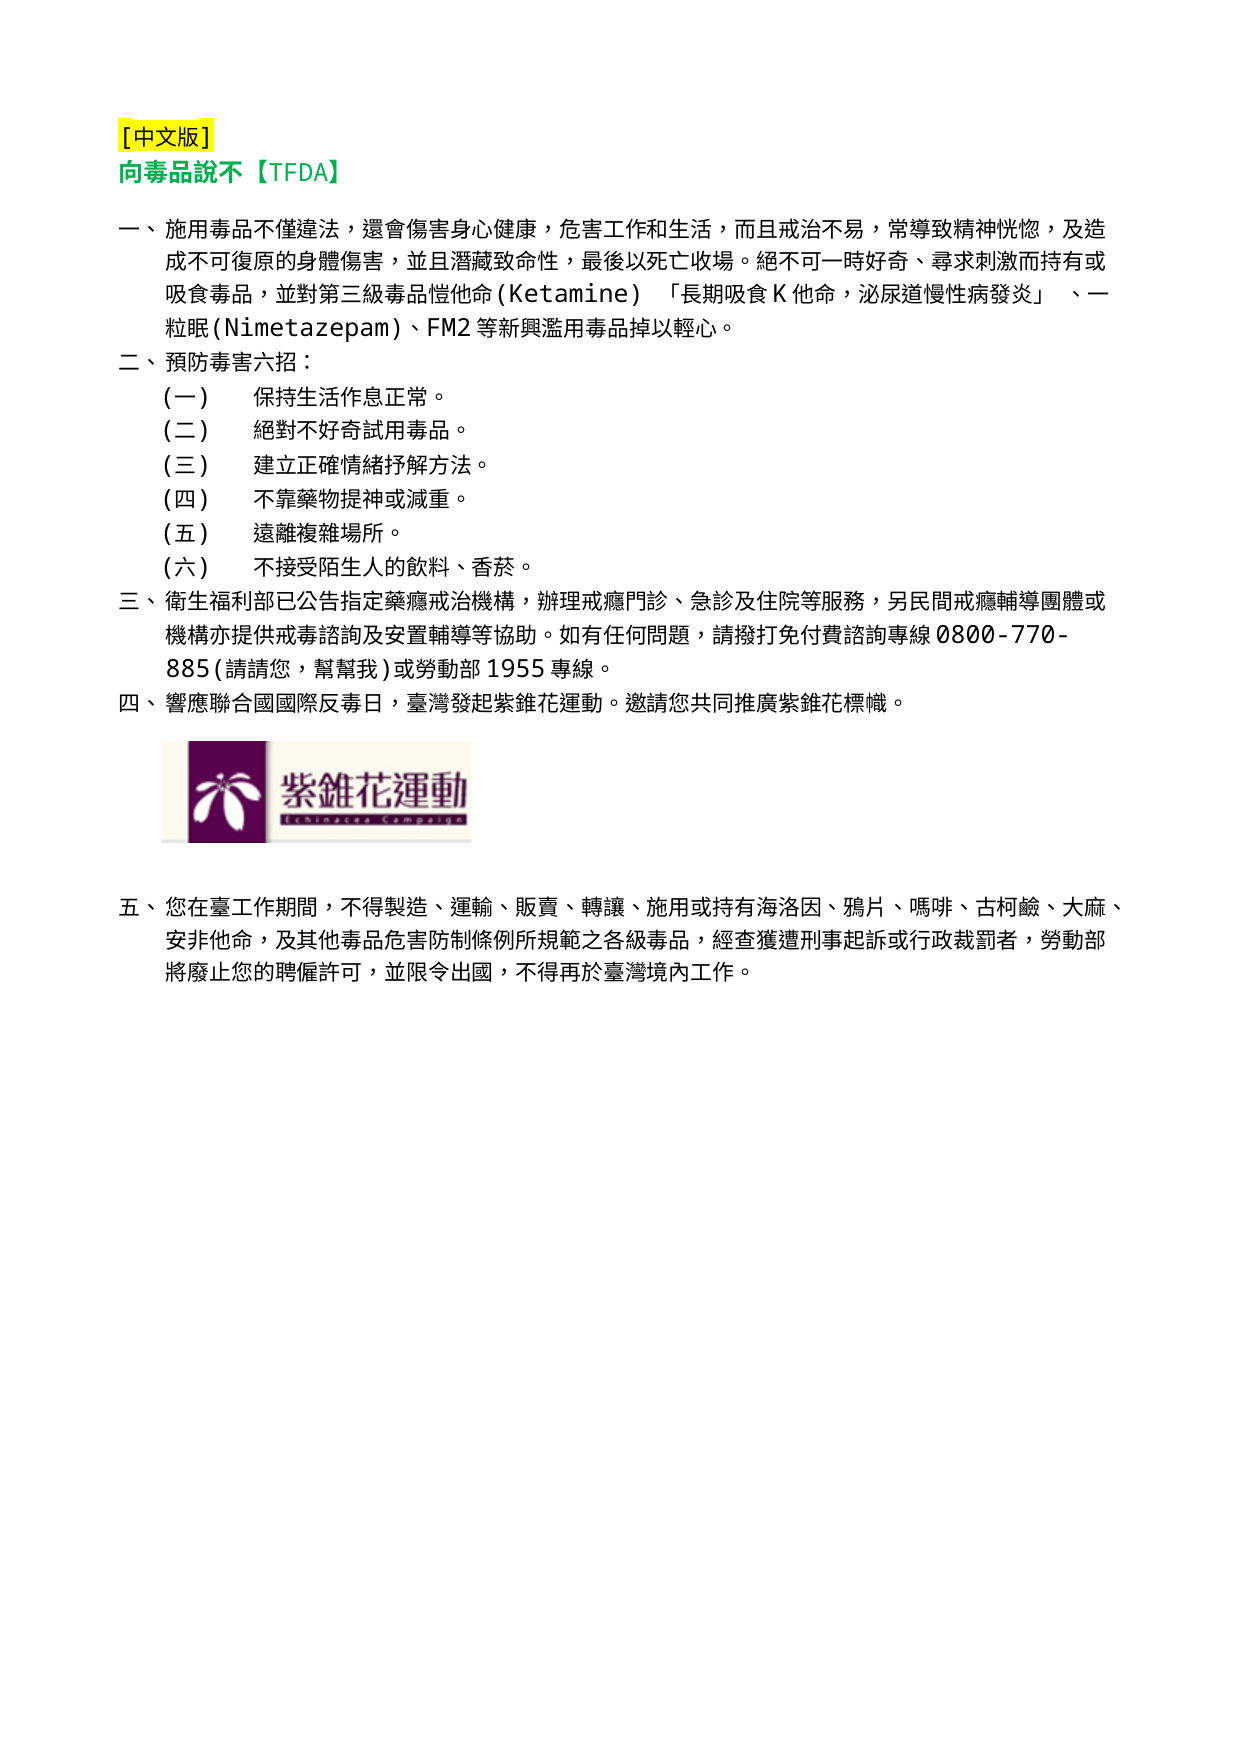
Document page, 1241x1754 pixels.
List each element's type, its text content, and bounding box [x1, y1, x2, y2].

text (二) 絕對不好奇試用毒品。 [159, 412, 1128, 446]
text (六) 不接受陌生人的飲料、香菸。 [159, 548, 1128, 582]
text 二、 預防毒害六招： [118, 344, 1128, 378]
text 一、 施用毒品不僅違法，還會傷害身心健康，危害工作和生活，而且戒治不易，常導致精神恍惚，及造成不可復原的身體傷害，並且潛藏致命性，最後以死亡收場。絕不可一時好奇、尋求刺激而持有或吸食毒品，並對第三級毒品愷他命(Ketamine) 「長期吸食K他命，泌尿道慢性病發炎」 、一粒眠(Nimetazepam)、FM2等新興濫用毒品掉以輕心。 [118, 210, 1128, 344]
text (三) 建立正確情緒抒解方法。 [159, 446, 1128, 480]
text (五) 遠離複雜場所。 [159, 514, 1128, 548]
picture [161, 741, 473, 843]
text [中文版] [118, 118, 1128, 152]
text 四、 響應聯合國國際反毒日，臺灣發起紫錐花運動。邀請您共同推廣紫錐花標幟。 [118, 685, 1128, 719]
text 向毒品說不【TFDA】 [118, 152, 1128, 188]
text (四) 不靠藥物提神或減重。 [159, 480, 1128, 514]
text 三、 衛生福利部已公告指定藥癮戒治機構，辦理戒癮門診、急診及住院等服務，另民間戒癮輔導團體或機構亦提供戒毒諮詢及安置輔導等協助。如有任何問題，請撥打免付費諮詢專線0800-770-885(請請您，幫幫我)或勞動部1955專線。 [118, 582, 1128, 685]
text (一) 保持生活作息正常。 [159, 378, 1128, 412]
text 五、 您在臺工作期間，不得製造、運輸、販賣、轉讓、施用或持有海洛因、鴉片、嗎啡、古柯鹼、大麻、安非他命，及其他毒品危害防制條例所規範之各級毒品，經查獲遭刑事起訴或行政裁罰者，勞動部將廢止您的聘僱許可，並限令出國，不得再於臺灣境內工作。 [118, 889, 1128, 986]
